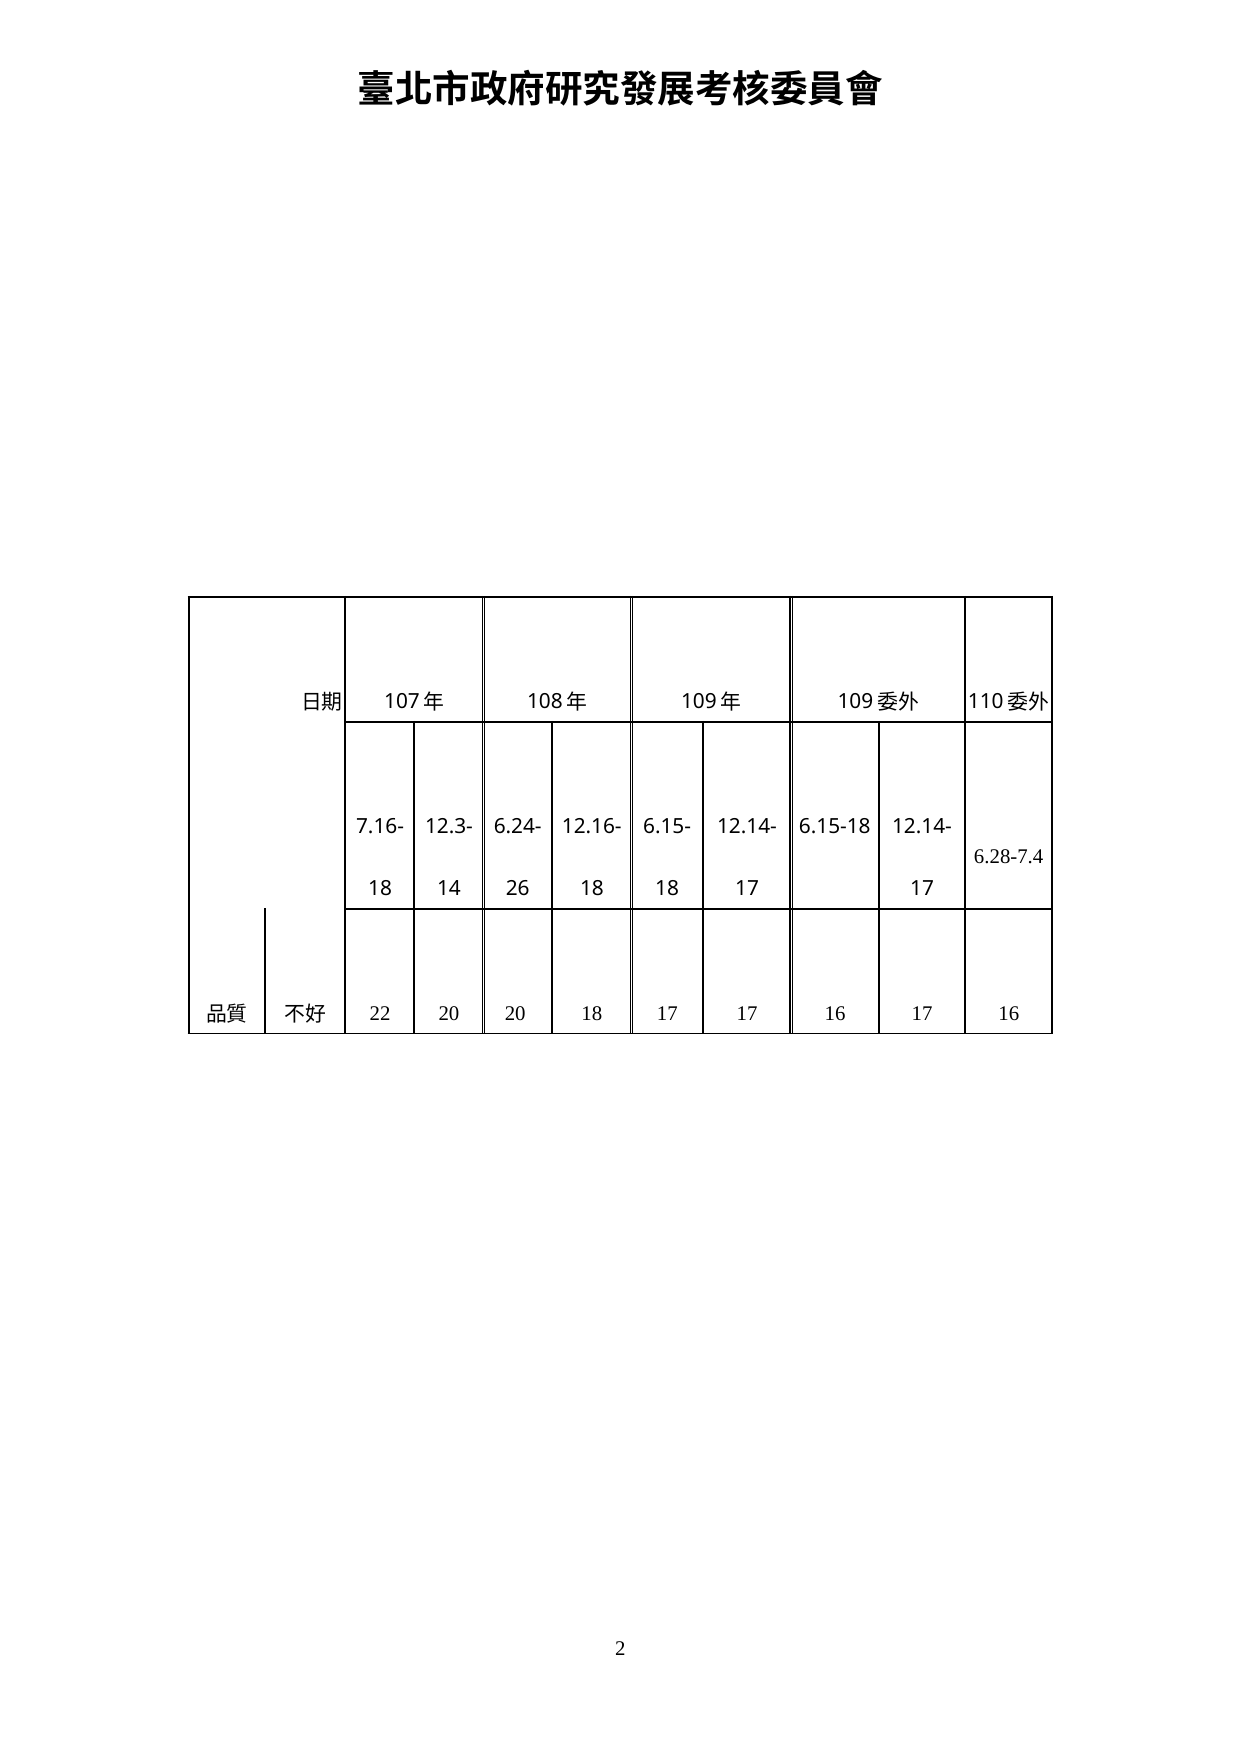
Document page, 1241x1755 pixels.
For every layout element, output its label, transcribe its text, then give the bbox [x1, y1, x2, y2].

table_header 109年 [633, 598, 789, 721]
table_cell 17 [633, 910, 702, 1033]
table_cell 22 [346, 910, 413, 1033]
table_cell 6.28-7.4 [966, 723, 1051, 908]
table_cell 17 [704, 910, 789, 1033]
table_cell 20 [485, 910, 551, 1033]
table_cell 16 [966, 910, 1051, 1033]
table_cell 12.14-17 [704, 723, 789, 908]
table_cell 6.15-18 [633, 723, 702, 908]
table_header 109委外 [793, 598, 964, 721]
table_cell 7.16-18 [346, 723, 413, 908]
table_cell 12.16-18 [553, 723, 630, 908]
table_header 110委外 [966, 598, 1051, 721]
table_header 108年 [485, 598, 630, 721]
table_cell 6.24-26 [485, 723, 551, 908]
table_cell 12.14-17 [880, 723, 964, 908]
table_header 107年 [346, 598, 482, 721]
table_cell 不好 [266, 908, 344, 1033]
table_header 日期 [190, 598, 344, 908]
table_cell 17 [880, 910, 964, 1033]
table_cell 18 [553, 910, 630, 1033]
table_cell 16 [793, 910, 878, 1033]
table_cell 品質 [190, 908, 264, 1033]
table_cell 20 [415, 910, 482, 1033]
table_cell 12.3-14 [415, 723, 482, 908]
table_cell 6.15-18 [793, 723, 878, 908]
